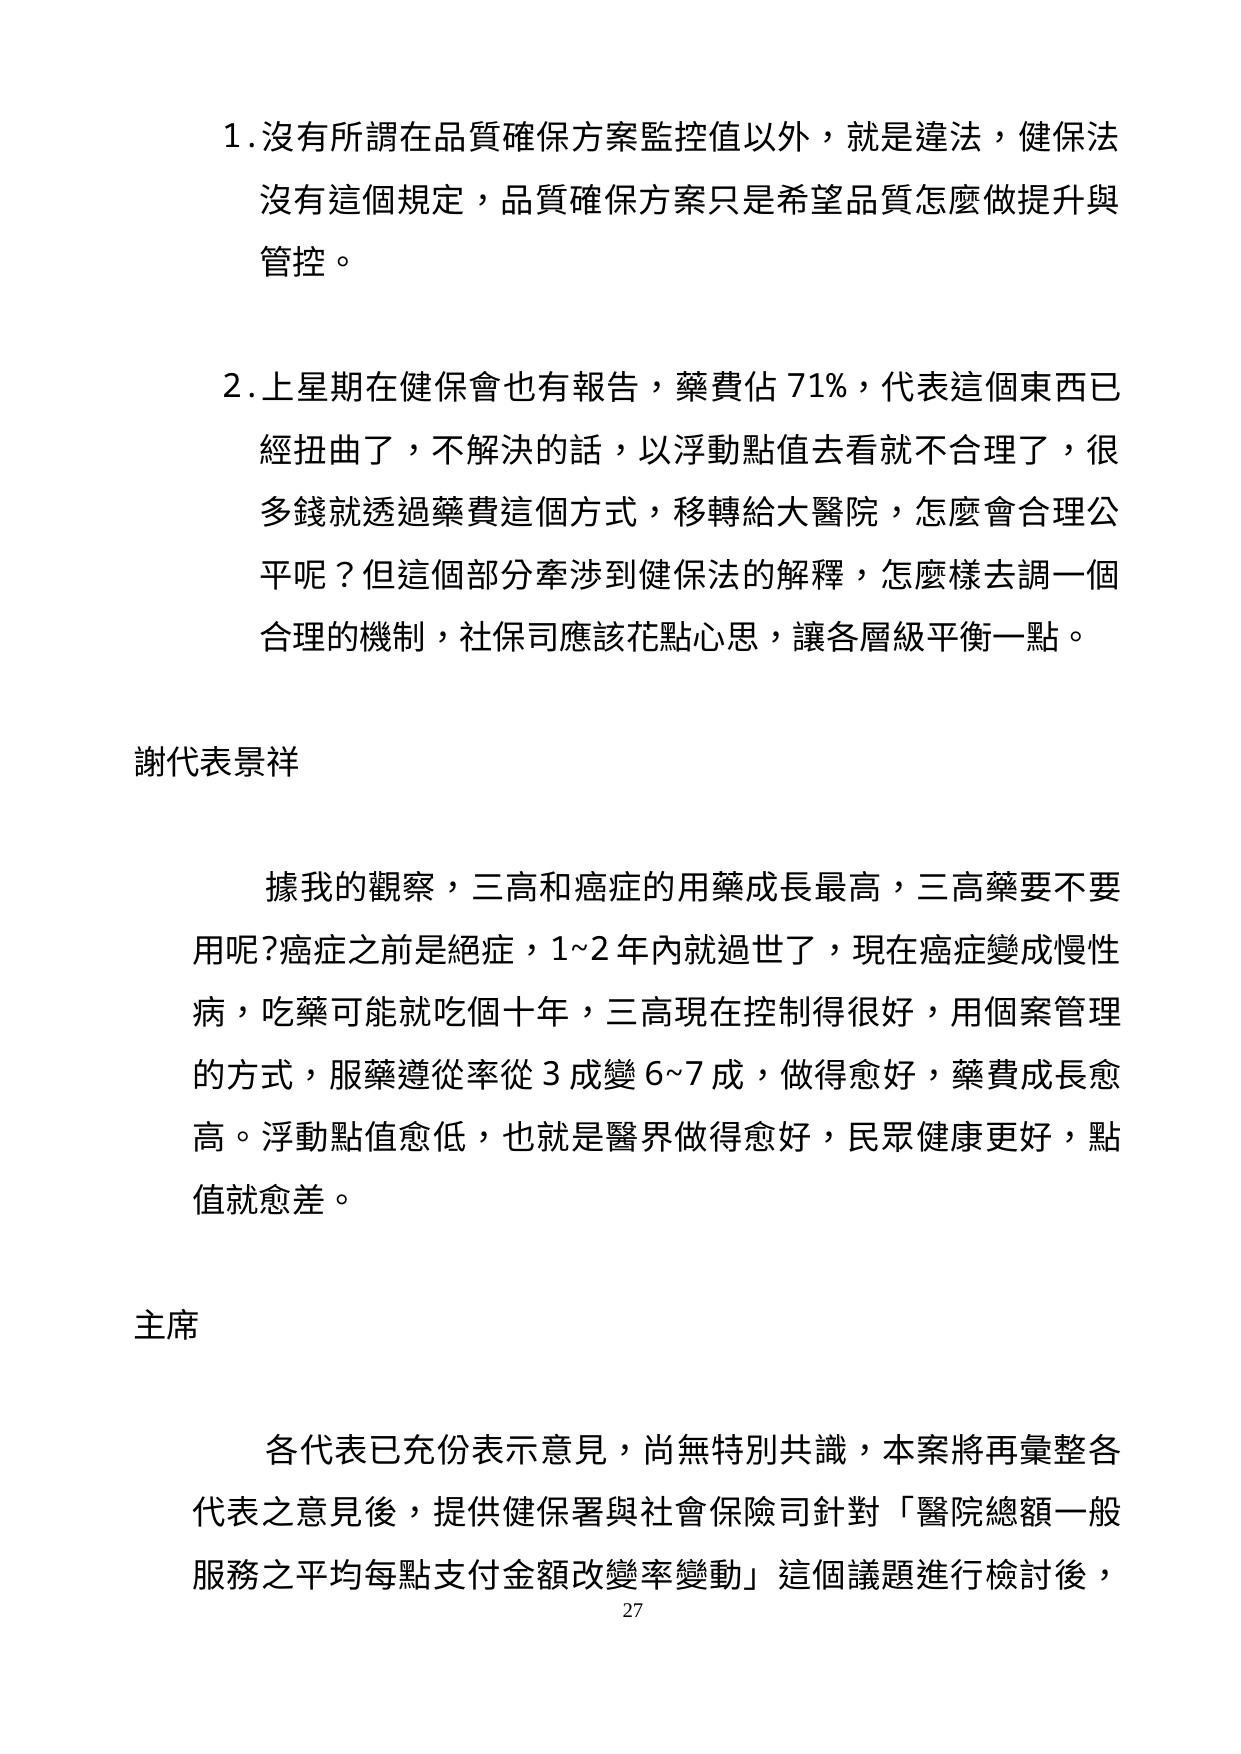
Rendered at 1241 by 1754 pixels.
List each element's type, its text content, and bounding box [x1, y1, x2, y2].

text 謝代表景祥 [133, 718, 1122, 781]
text 主席 [133, 1281, 1122, 1343]
list 沒有所謂在品質確保方案監控值以外，就是違法，健保法沒有這個規定，品質確保方案只是希望品質怎麼做提升與管控。 [222, 93, 1122, 281]
list 上星期在健保會也有報告，藥費佔71%，代表這個東西已經扭曲了，不解決的話，以浮動點值去看就不合理了，很多錢就透過藥費這個方式，移轉給大醫院，怎麼會合理公平呢？但這個部分牽渉到健保法的解釋，怎麼樣去調一個合理的機制，社保司應該花點心思，讓各層級平衡一點。 [222, 343, 1122, 656]
text 各代表已充份表示意見，尚無特別共識，本案將再彙整各代表之意見後，提供健保署與社會保險司針對「醫院總額一般服務之平均每點支付金額改變率變動」這個議題進行檢討後， [192, 1406, 1122, 1593]
text 據我的觀察，三高和癌症的用藥成長最高，三高藥要不要用呢?癌症之前是絕症，1~2年內就過世了，現在癌症變成慢性病，吃藥可能就吃個十年，三高現在控制得很好，用個案管理的方式，服藥遵從率從3成變6~7成，做得愈好，藥費成長愈高。浮動點值愈低，也就是醫界做得愈好，民眾健康更好，點值就愈差。 [192, 843, 1122, 1218]
